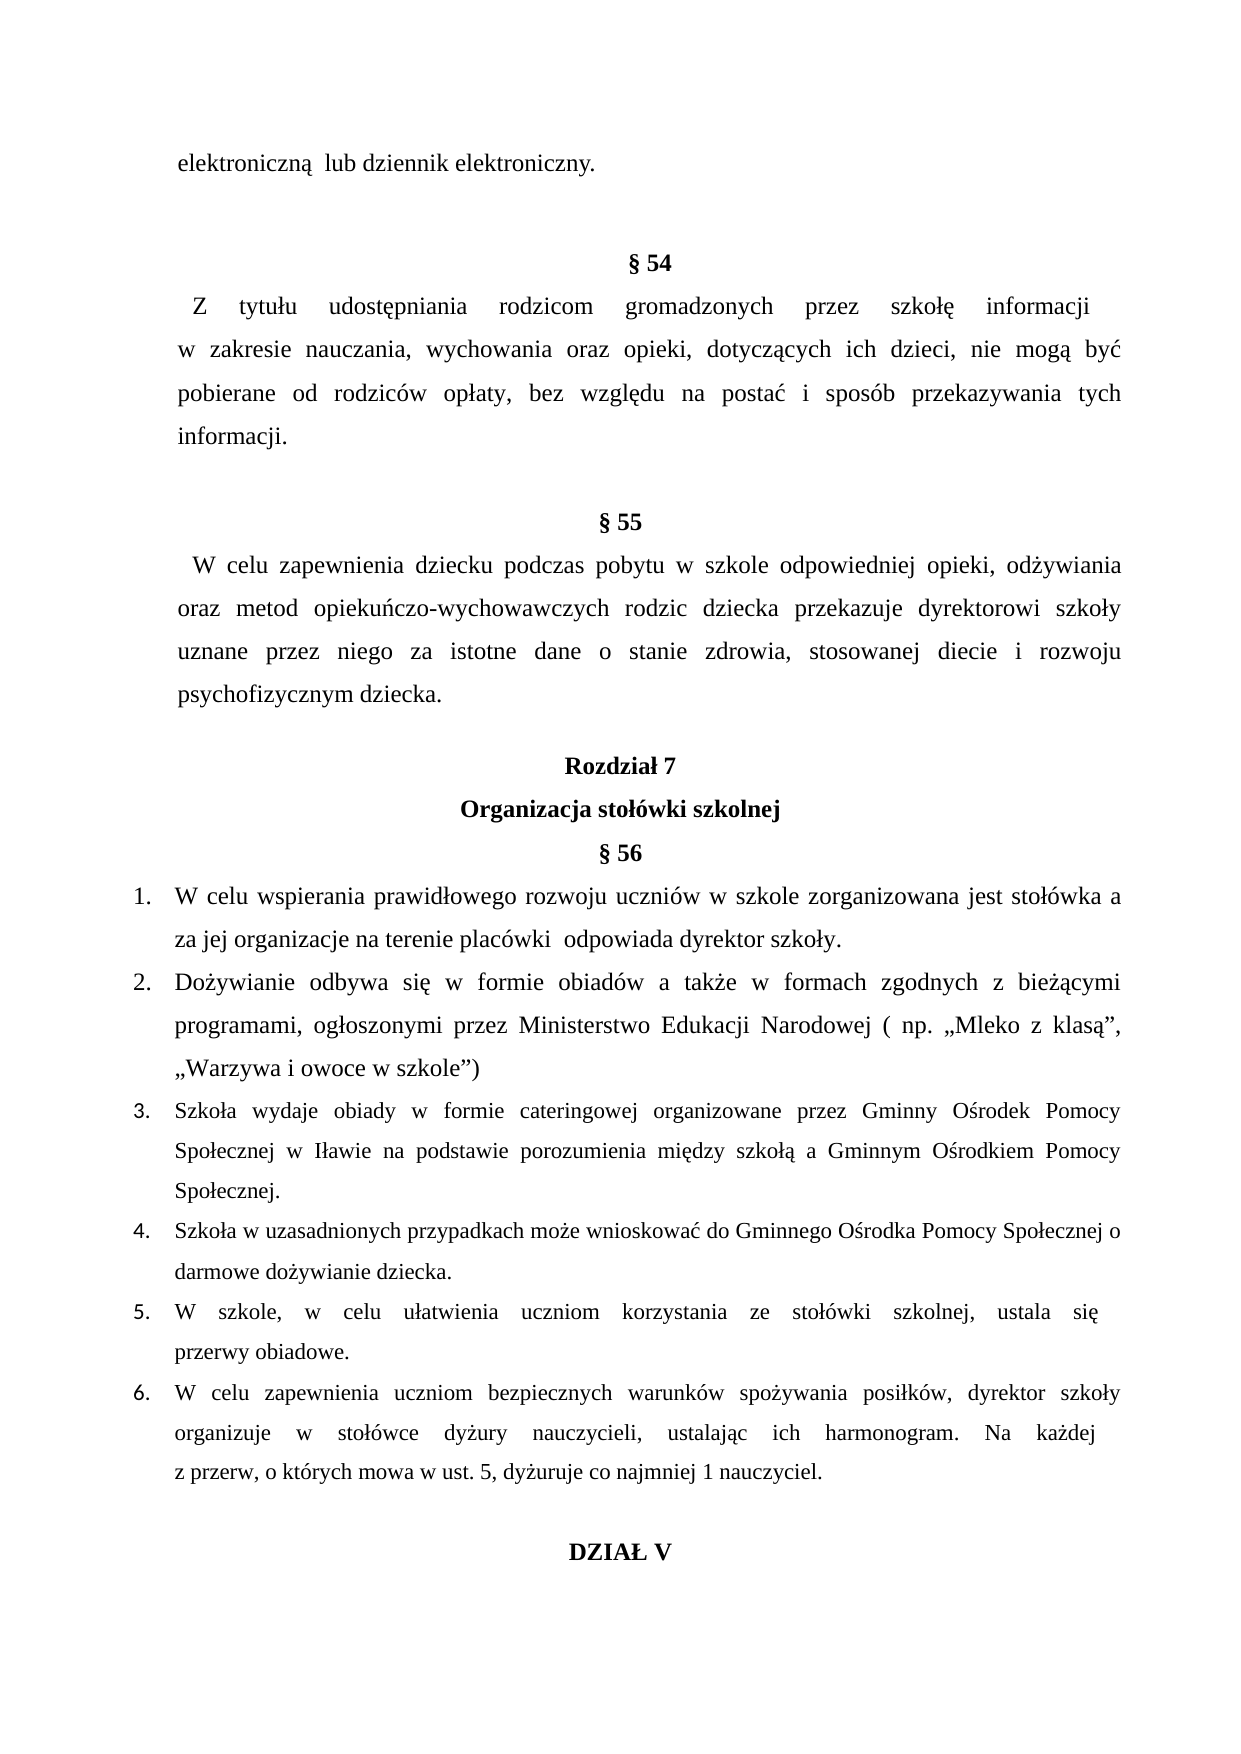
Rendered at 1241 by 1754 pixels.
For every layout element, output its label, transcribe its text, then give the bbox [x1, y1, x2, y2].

list Organizacja stołówki szkolnej [118, 794, 1122, 823]
list elektroniczną lub dziennik elektroniczny. [148, 148, 1122, 176]
list Szkoła w uzasadnionych przypadkach może wnioskować do Gminnego Ośrodka Pomocy Społecznej o darmowe dożywianie dziecka. [133, 1217, 1122, 1284]
list Szkoła wydaje obiady w formie cateringowej organizowane przez Gminny Ośrodek Pomocy Społecznej w Iławie na podstawie porozumienia między szkołą a Gminnym Ośrodkiem Pomocy Społecznej. [133, 1096, 1122, 1203]
list DZIAŁ V [118, 1537, 1122, 1566]
list Z tytułu udostępniania rodzicom gromadzonych przez szkołę informacji w zakresie nauczania, wychowania oraz opieki, dotyczących ich dzieci, nie mogą być pobierane od rodziców opłaty, bez względu na postać i sposób przekazywania tych informacji. [177, 291, 1122, 449]
list § 56 [118, 838, 1122, 866]
list § 55 [118, 507, 1122, 536]
list Rozdział 7 [118, 751, 1122, 780]
list Dożywianie odbywa się w formie obiadów a także w formach zgodnych z bieżącymi programami, ogłoszonymi przez Ministerstwo Edukacji Narodowej ( np. „Mleko z klasą”, „Warzywa i owoce w szkole”) [133, 967, 1122, 1082]
list W celu zapewnienia uczniom bezpiecznych warunków spożywania posiłków, dyrektor szkoły organizuje w stołówce dyżury nauczycieli, ustalając ich harmonogram. Na każdej z przerw, o których mowa w ust. 5, dyżuruje co najmniej 1 nauczyciel. [133, 1378, 1122, 1485]
list W celu wspierania prawidłowego rozwoju uczniów w szkole zorganizowana jest stołówka a za jej organizacje na terenie placówki odpowiada dyrektor szkoły. [133, 881, 1122, 953]
list § 54 [118, 248, 1122, 277]
list W celu zapewnienia dziecku podczas pobytu w szkole odpowiedniej opieki, odżywiania oraz metod opiekuńczo-wychowawczych rodzic dziecka przekazuje dyrektorowi szkoły uznane przez niego za istotne dane o stanie zdrowia, stosowanej diecie i rozwoju psychofizycznym dziecka. [177, 550, 1122, 708]
list W szkole, w celu ułatwienia uczniom korzystania ze stołówki szkolnej, ustala się przerwy obiadowe. [133, 1297, 1122, 1365]
